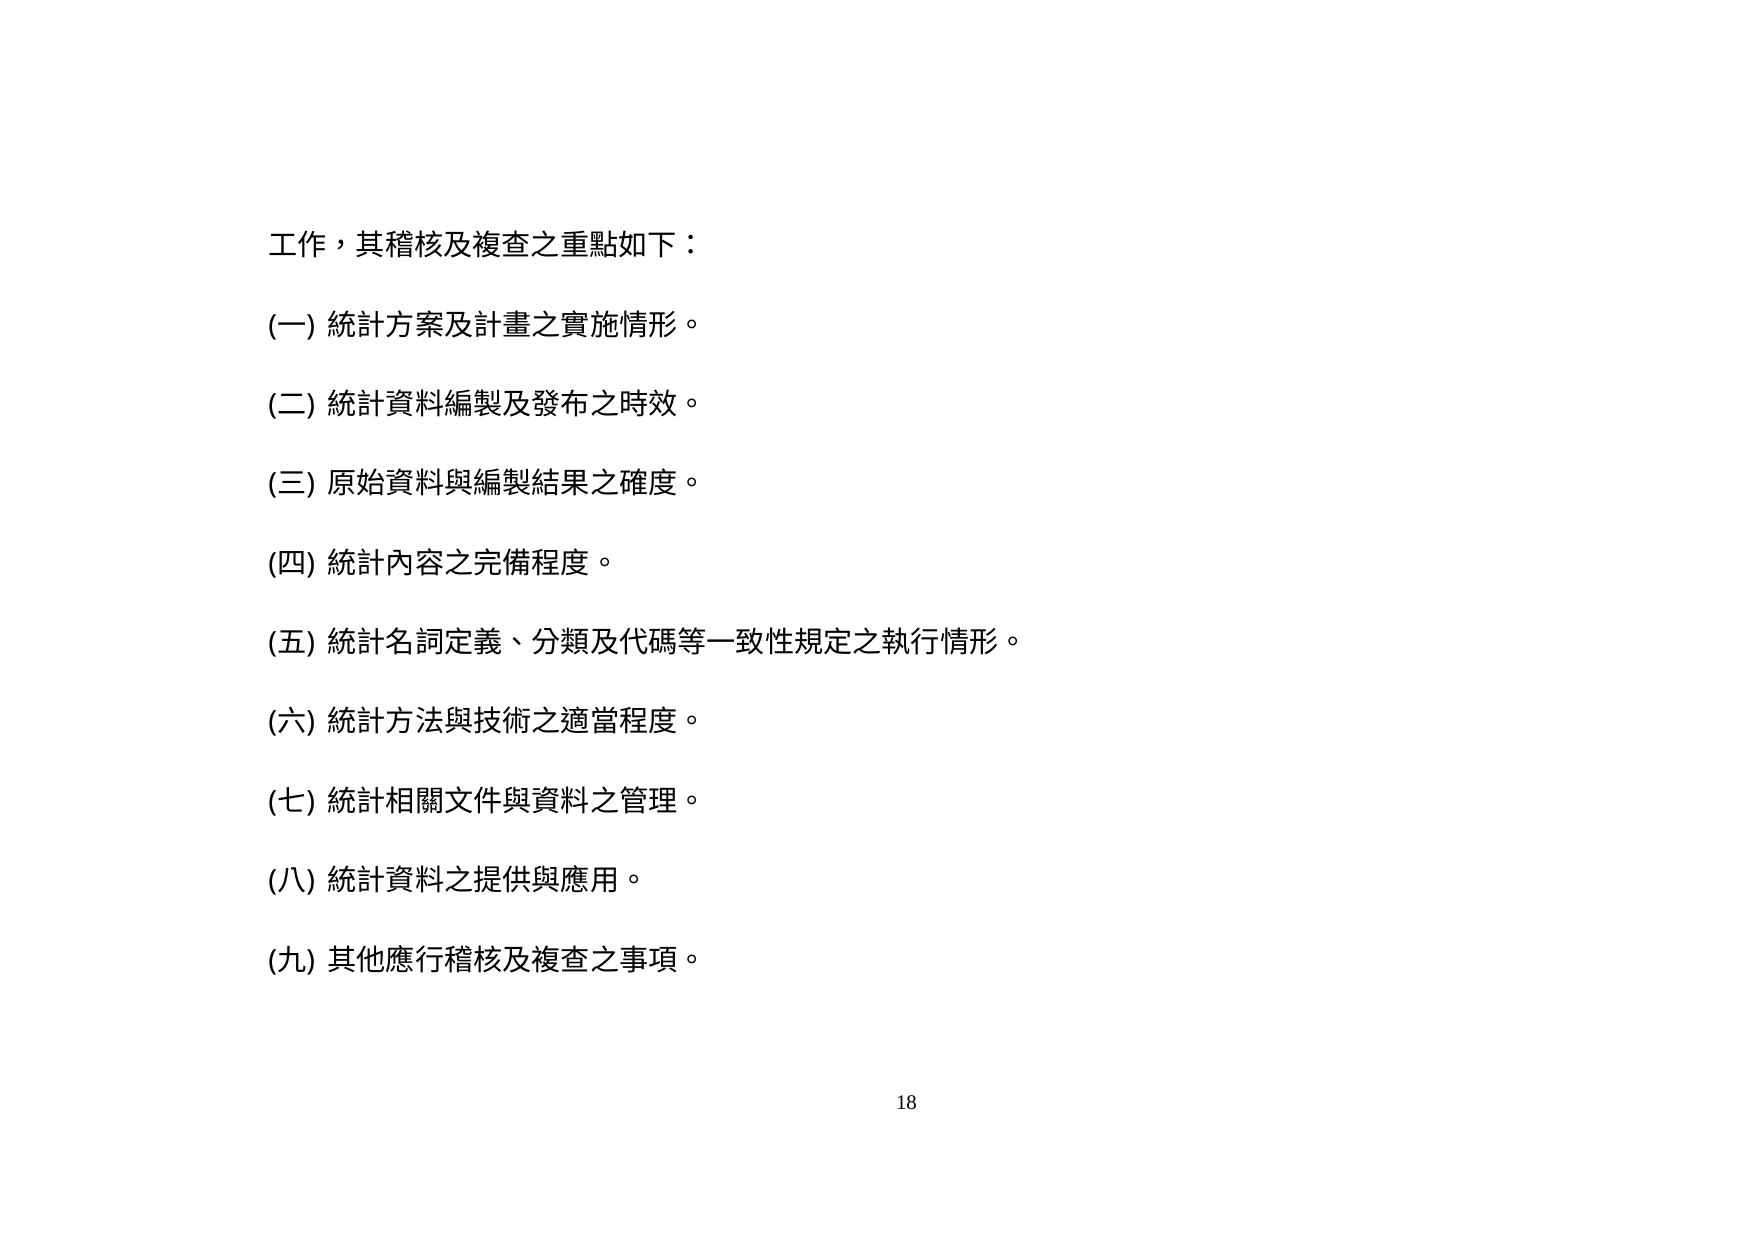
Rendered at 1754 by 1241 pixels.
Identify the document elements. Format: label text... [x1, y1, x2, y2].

list 統計資料編製及發布之時效。 [268, 362, 1604, 441]
list 原始資料與編製結果之確度。 [268, 441, 1604, 521]
list 工作，其稽核及複查之重點如下： [150, 203, 1604, 283]
list 統計相關文件與資料之管理。 [268, 759, 1604, 838]
list 統計名詞定義、分類及代碼等一致性規定之執行情形。 [268, 600, 1604, 679]
list 統計方案及計畫之實施情形。 [268, 283, 1604, 362]
list 統計方法與技術之適當程度。 [268, 679, 1604, 759]
list 其他應行稽核及複查之事項。 [268, 918, 1604, 997]
list 統計內容之完備程度。 [268, 521, 1604, 600]
list 統計資料之提供與應用。 [268, 838, 1604, 918]
